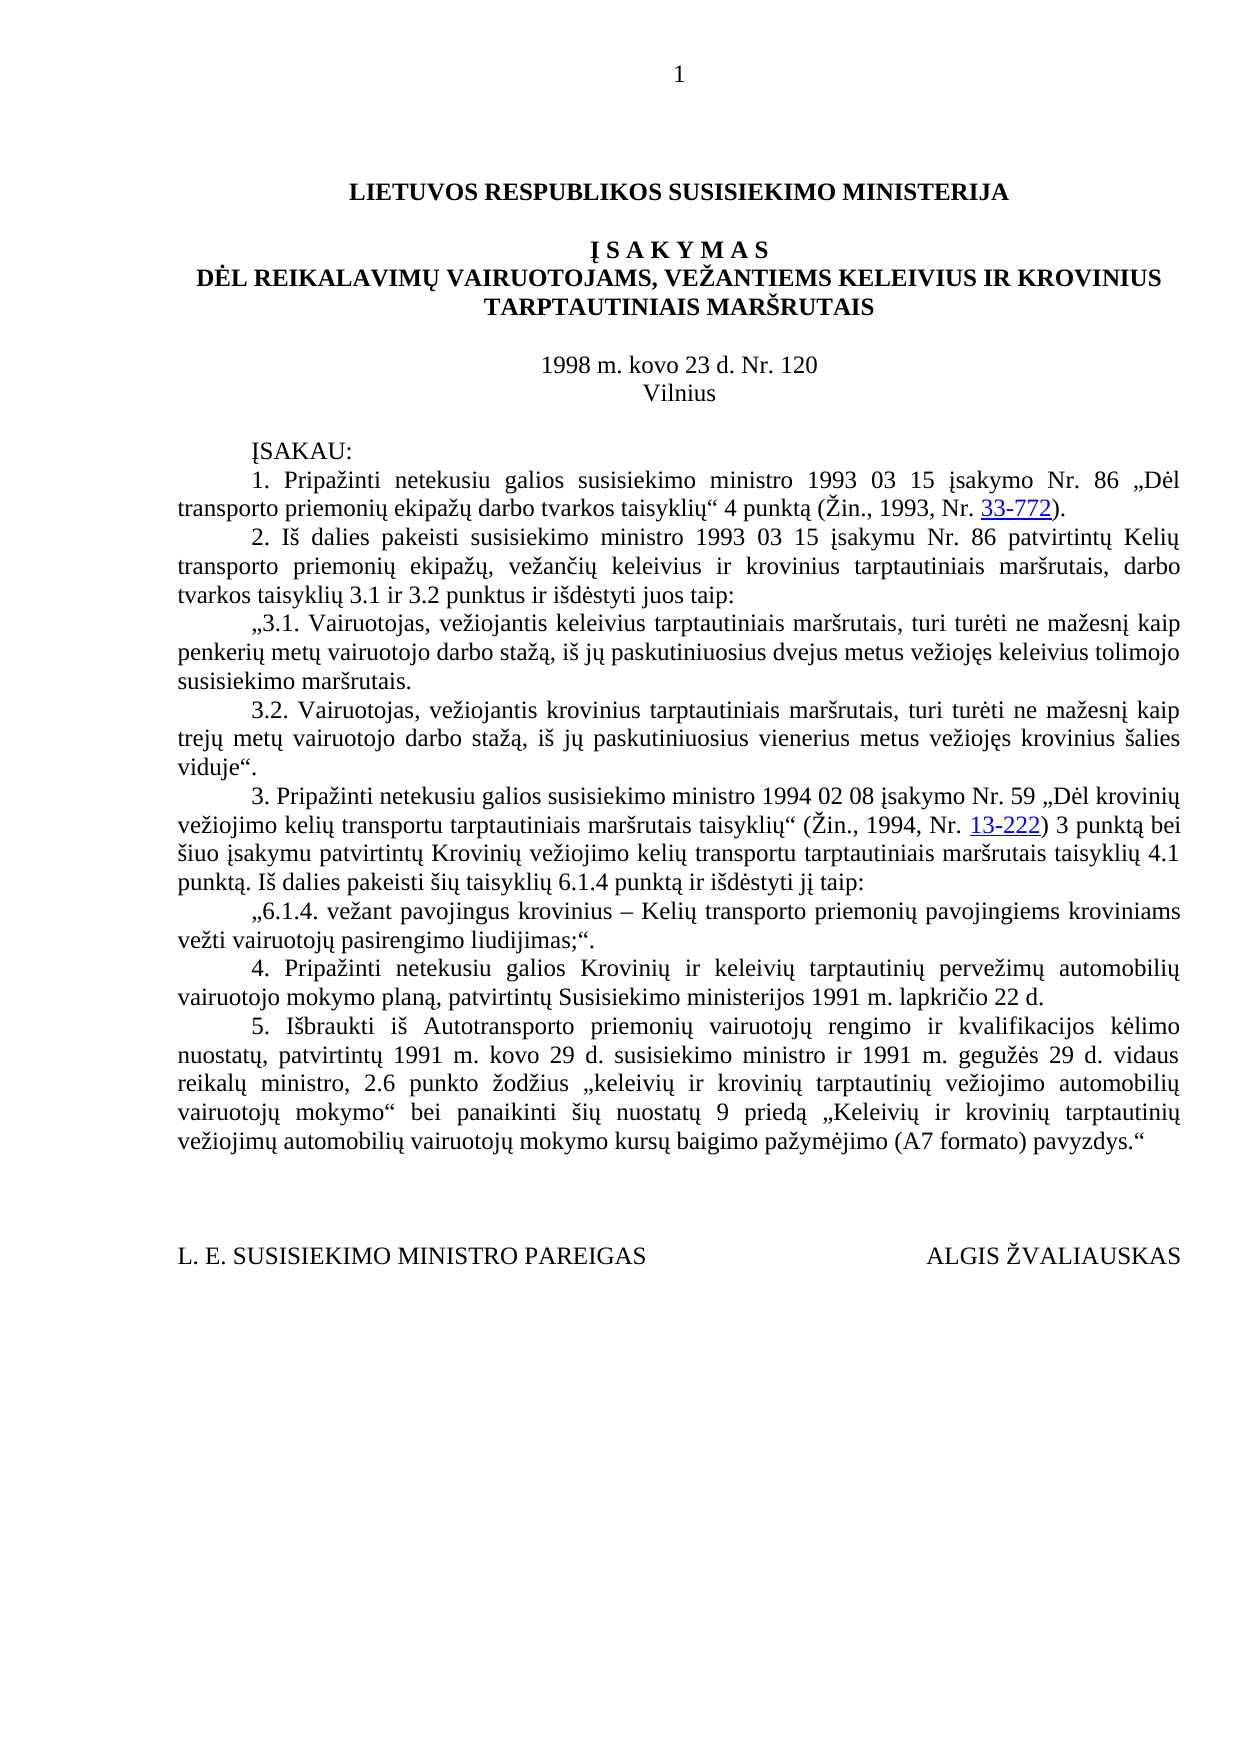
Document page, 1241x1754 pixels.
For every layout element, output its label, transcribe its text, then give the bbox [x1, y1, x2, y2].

text 3.2. Vairuotojas, vežiojantis krovinius tarptautiniais maršrutais, turi turėti ne mažesnį kaip trejų metų vairuotojo darbo stažą, iš jų paskutiniuosius vienerius metus vežiojęs krovinius šalies viduje“. [177, 695, 1181, 781]
text „6.1.4. vežant pavojingus krovinius – Kelių transporto priemonių pavojingiems kroviniams vežti vairuotojų pasirengimo liudijimas;“. [177, 896, 1181, 953]
text Į S A K Y M A S [177, 235, 1181, 263]
text 3. Pripažinti netekusiu galios susisiekimo ministro 1994 02 08 įsakymo Nr. 59 „Dėl krovinių vežiojimo kelių transportu tarptautiniais maršrutais taisyklių“ (Žin., 1994, Nr. 13-222) 3 punktą bei šiuo įsakymu patvirtintų Krovinių vežiojimo kelių transportu tarptautiniais maršrutais taisyklių 4.1 punktą. Iš dalies pakeisti šių taisyklių 6.1.4 punktą ir išdėstyti jį taip: [177, 781, 1181, 896]
text 1998 m. kovo 23 d. Nr. 120 [177, 350, 1181, 378]
text 4. Pripažinti netekusiu galios Krovinių ir keleivių tarptautinių pervežimų automobilių vairuotojo mokymo planą, patvirtintų Susisiekimo ministerijos 1991 m. lapkričio 22 d. [177, 953, 1181, 1011]
text 1. Pripažinti netekusiu galios susisiekimo ministro 1993 03 15 įsakymo Nr. 86 „Dėl transporto priemonių ekipažų darbo tvarkos taisyklių“ 4 punktą (Žin., 1993, Nr. 33-772). [177, 465, 1181, 522]
text L. e. SUSISIEKIMO Ministro pareigas Algis Žvaliauskas [177, 1241, 1181, 1270]
text 2. Iš dalies pakeisti susisiekimo ministro 1993 03 15 įsakymu Nr. 86 patvirtintų Kelių transporto priemonių ekipažų, vežančių keleivius ir krovinius tarptautiniais maršrutais, darbo tvarkos taisyklių 3.1 ir 3.2 punktus ir išdėstyti juos taip: [177, 522, 1181, 608]
text ĮSAKAU: [177, 436, 1181, 465]
text LIETUVOS RESPUBLIKOS SUSISIEKIMO MINISTERIJA [177, 177, 1181, 206]
text DĖL REIKALAVIMŲ VAIRUOTOJAMS, VEŽANTIEMS KELEIVIUS IR KROVINIUS TARPTAUTINIAIS MARŠRUTAIS [177, 263, 1181, 321]
text 5. Išbraukti iš Autotransporto priemonių vairuotojų rengimo ir kvalifikacijos kėlimo nuostatų, patvirtintų 1991 m. kovo 29 d. susisiekimo ministro ir 1991 m. gegužės 29 d. vidaus reikalų ministro, 2.6 punkto žodžius „keleivių ir krovinių tarptautinių vežiojimo automobilių vairuotojų mokymo“ bei panaikinti šių nuostatų 9 priedą „Keleivių ir krovinių tarptautinių vežiojimų automobilių vairuotojų mokymo kursų baigimo pažymėjimo (A7 formato) pavyzdys.“ [177, 1011, 1181, 1155]
text Vilnius [177, 378, 1181, 407]
text „3.1. Vairuotojas, vežiojantis keleivius tarptautiniais maršrutais, turi turėti ne mažesnį kaip penkerių metų vairuotojo darbo stažą, iš jų paskutiniuosius dvejus metus vežiojęs keleivius tolimojo susisiekimo maršrutais. [177, 608, 1181, 695]
